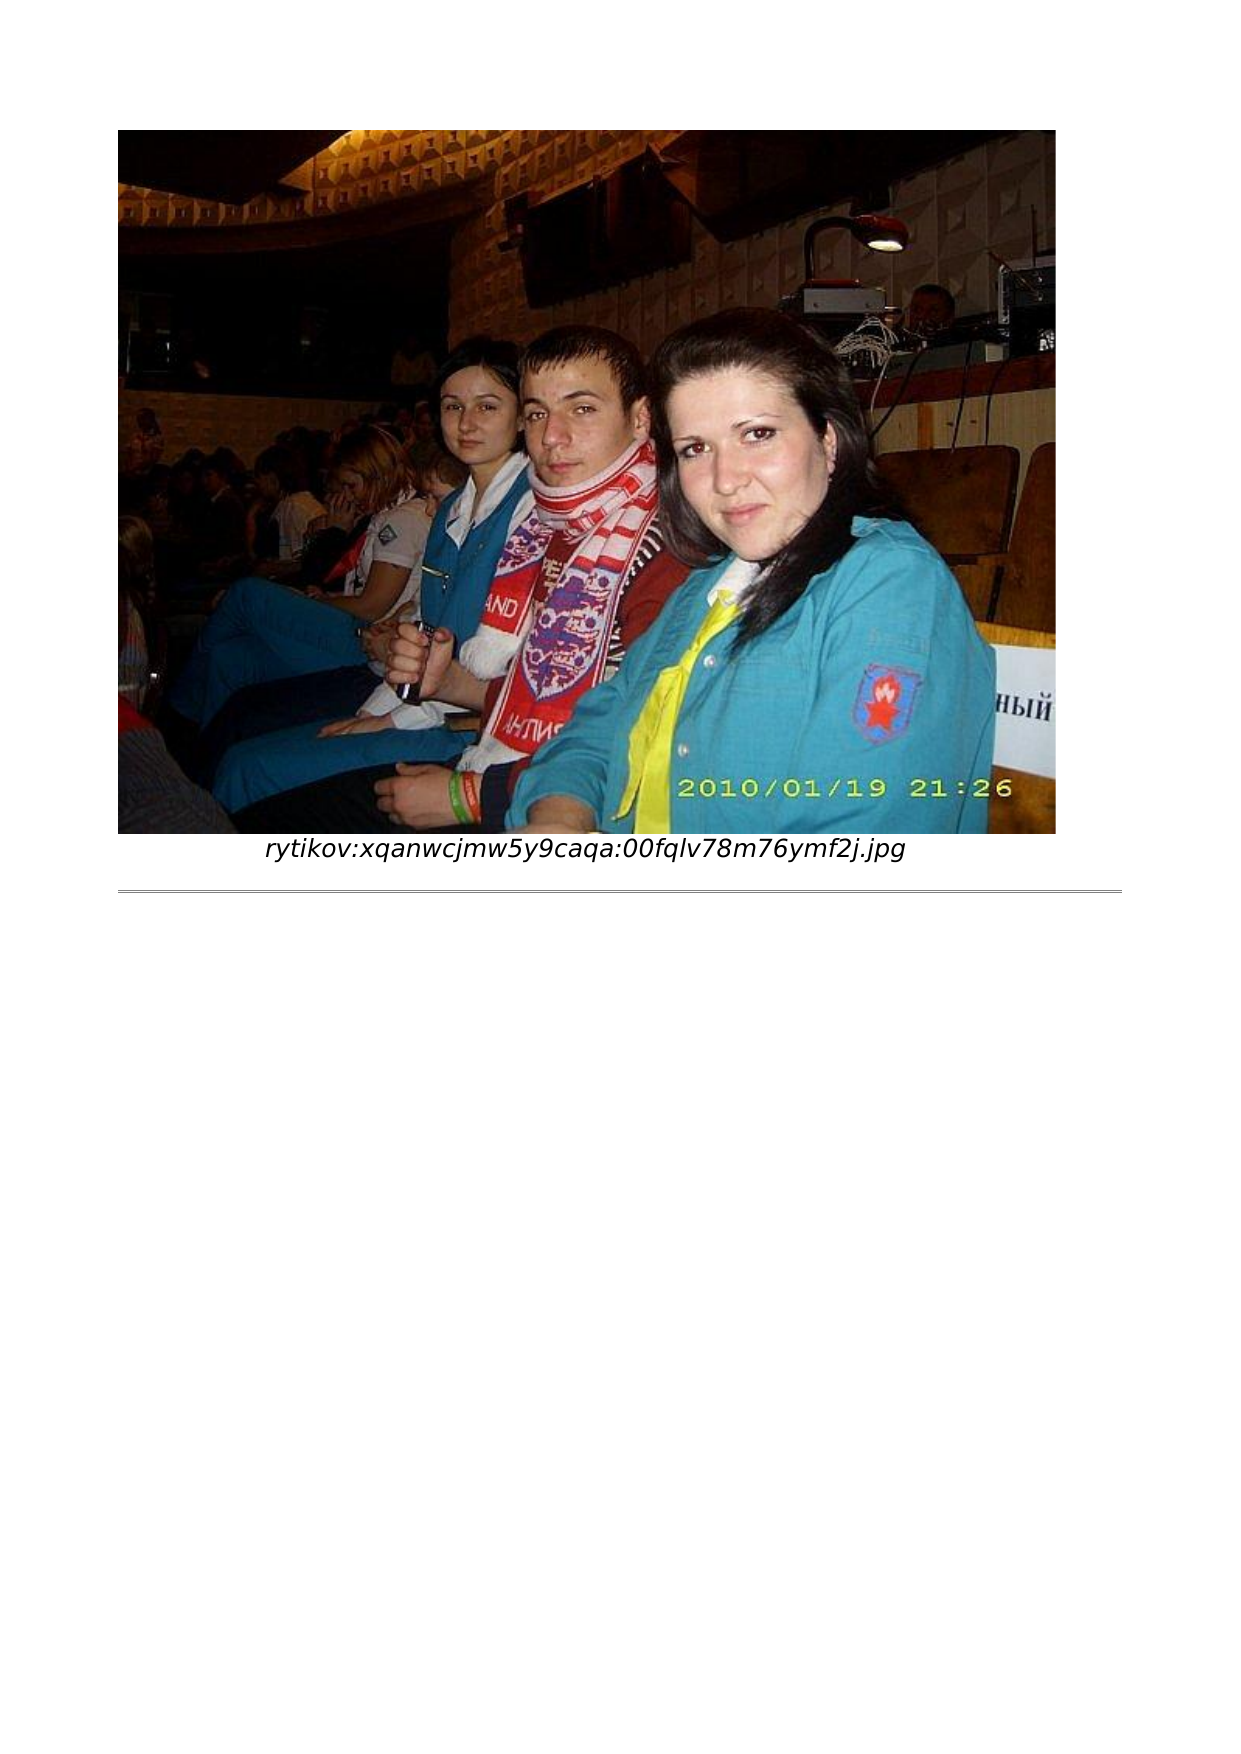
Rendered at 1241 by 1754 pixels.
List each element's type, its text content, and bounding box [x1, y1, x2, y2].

text rytikov:xqanwcjmw5y9caqa:00fqlv78m76ymf2j.jpg [118, 834, 1056, 863]
picture [118, 130, 1056, 834]
